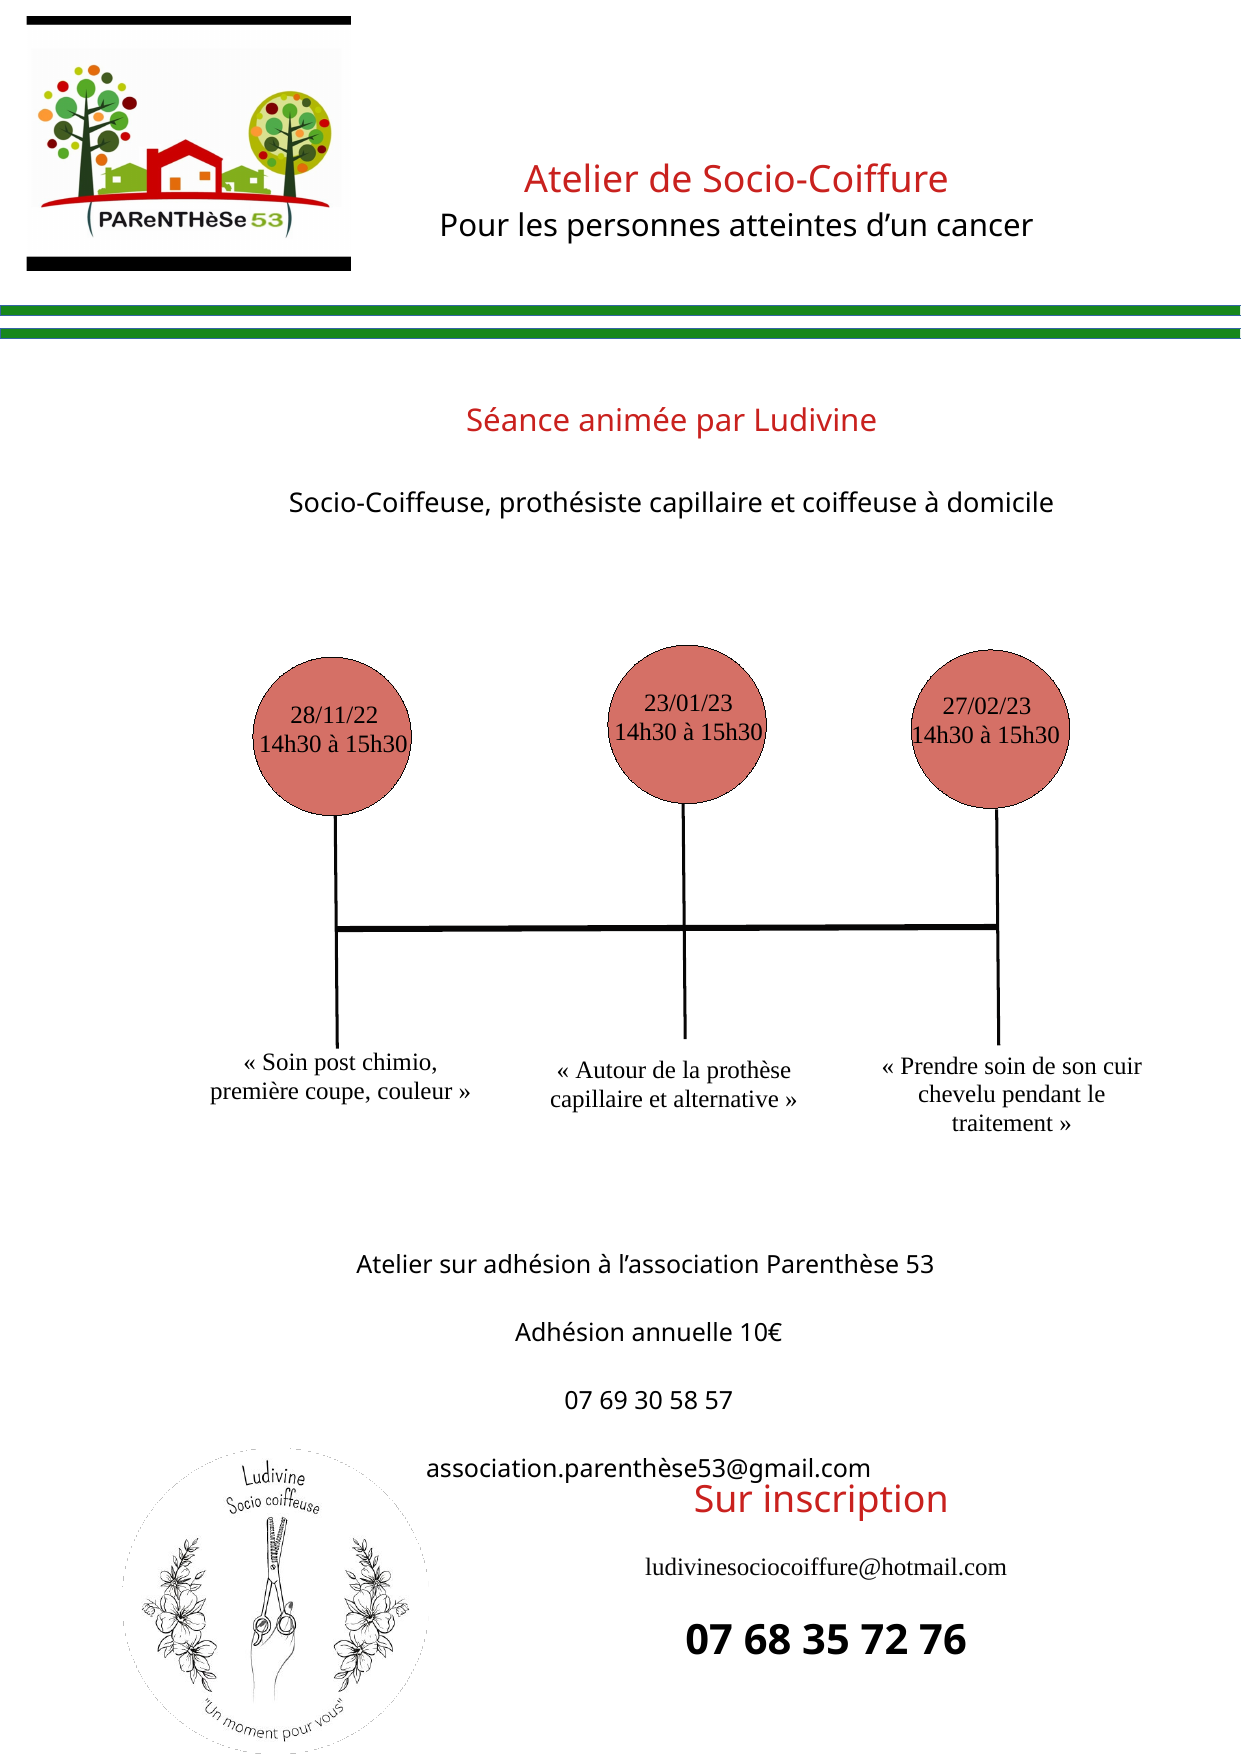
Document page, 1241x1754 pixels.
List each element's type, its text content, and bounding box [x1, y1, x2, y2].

picture [122, 1447, 429, 1754]
text Atelier de Socio-Coiffure [351, 152, 1122, 203]
picture [26, 16, 351, 271]
text Pour les personnes atteintes d’un cancer [351, 203, 1122, 246]
